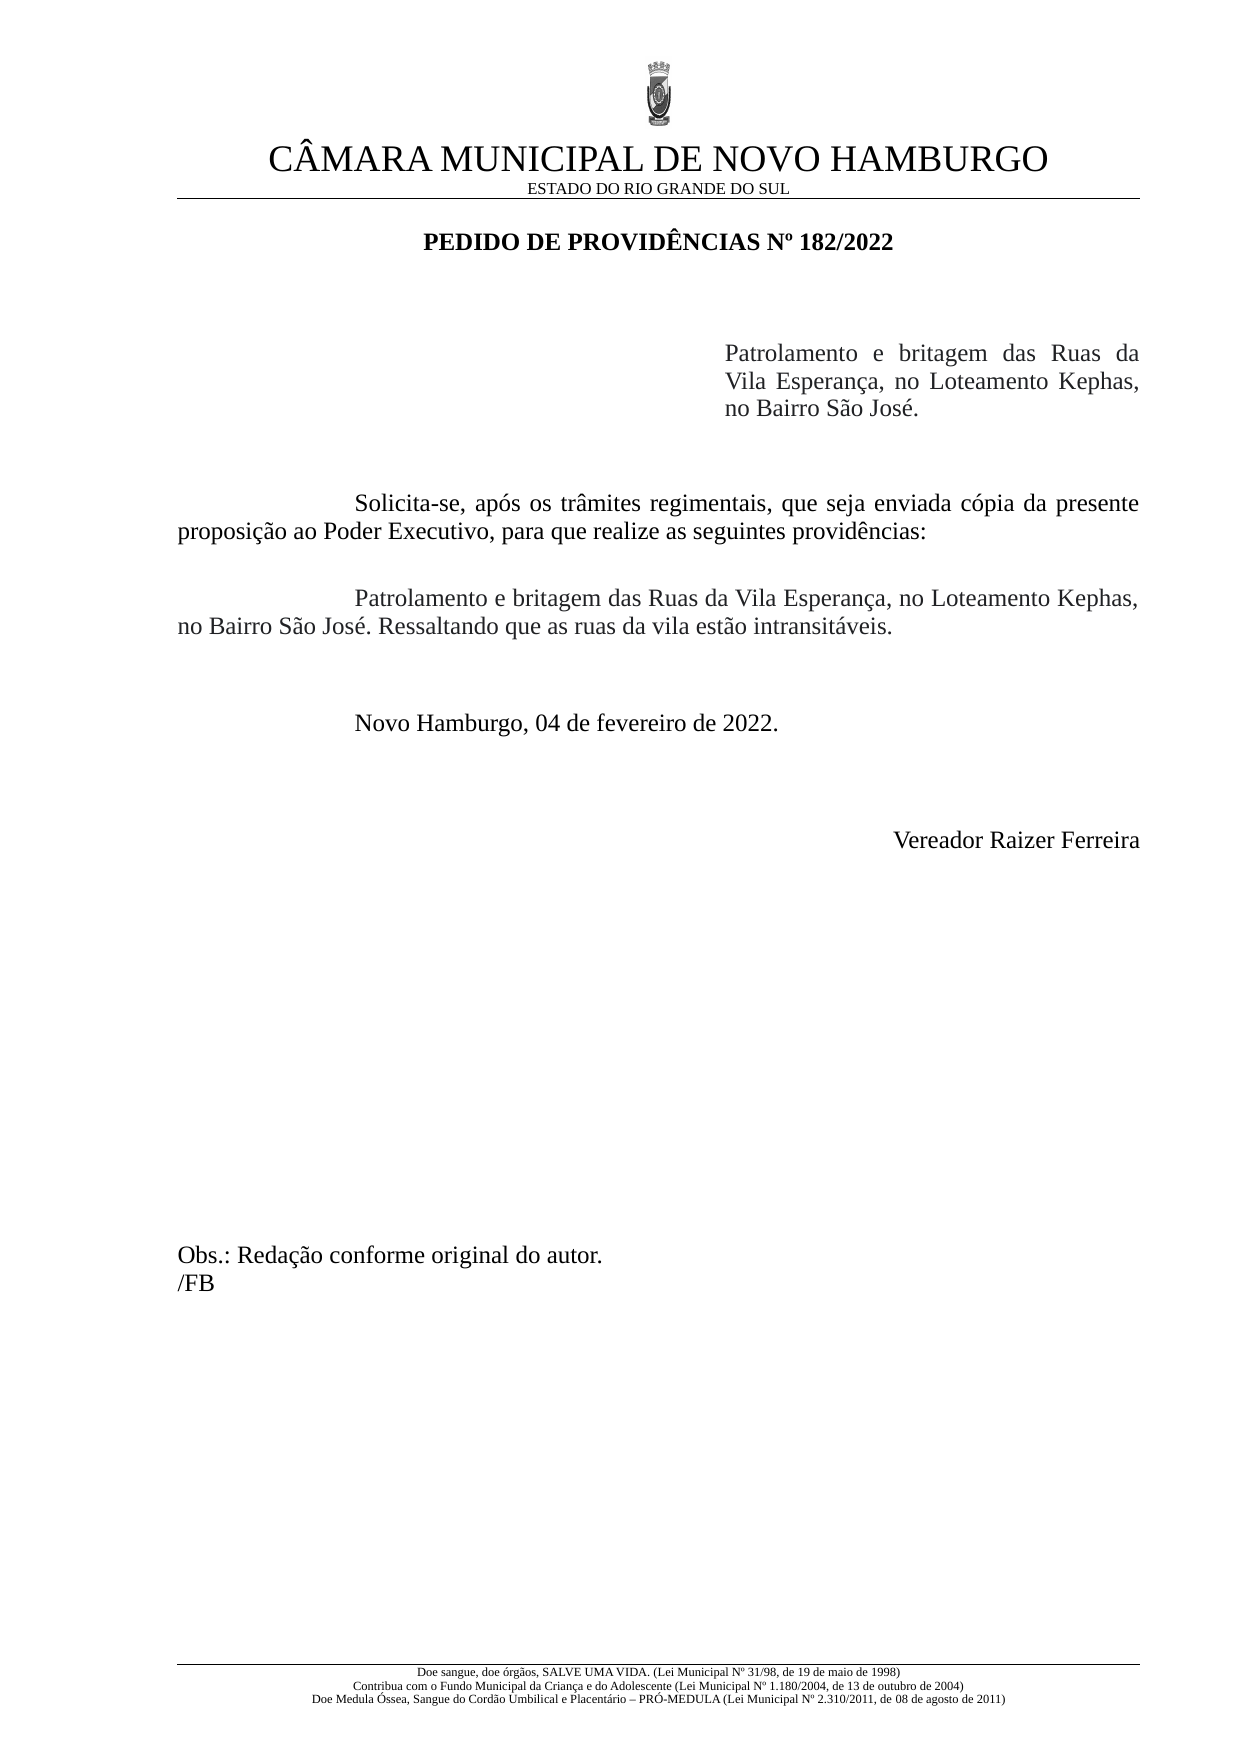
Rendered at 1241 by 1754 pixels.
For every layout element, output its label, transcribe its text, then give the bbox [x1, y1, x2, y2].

text Obs.: Redação conforme original do autor. [177, 1241, 1140, 1269]
text Solicita-se, após os trâmites regimentais, que seja enviada cópia da presente proposição ao Poder Executivo, para que realize as seguintes providências: [177, 489, 1140, 545]
text Novo Hamburgo, 04 de fevereiro de 2022. [177, 709, 1140, 737]
text PEDIDO DE PROVIDÊNCIAS Nº 182/2022 [177, 228, 1140, 256]
text /FB [177, 1269, 1140, 1297]
text Vereador Raizer Ferreira [649, 826, 1140, 853]
text Patrolamento e britagem das Ruas da Vila Esperança, no Loteamento Kephas, no Bairro São José. Ressaltando que as ruas da vila estão intransitáveis. [177, 584, 1140, 640]
list Patrolamento e britagem das Ruas da Vila Esperança, no Loteamento Kephas, no Bairro São José. [687, 339, 1140, 422]
